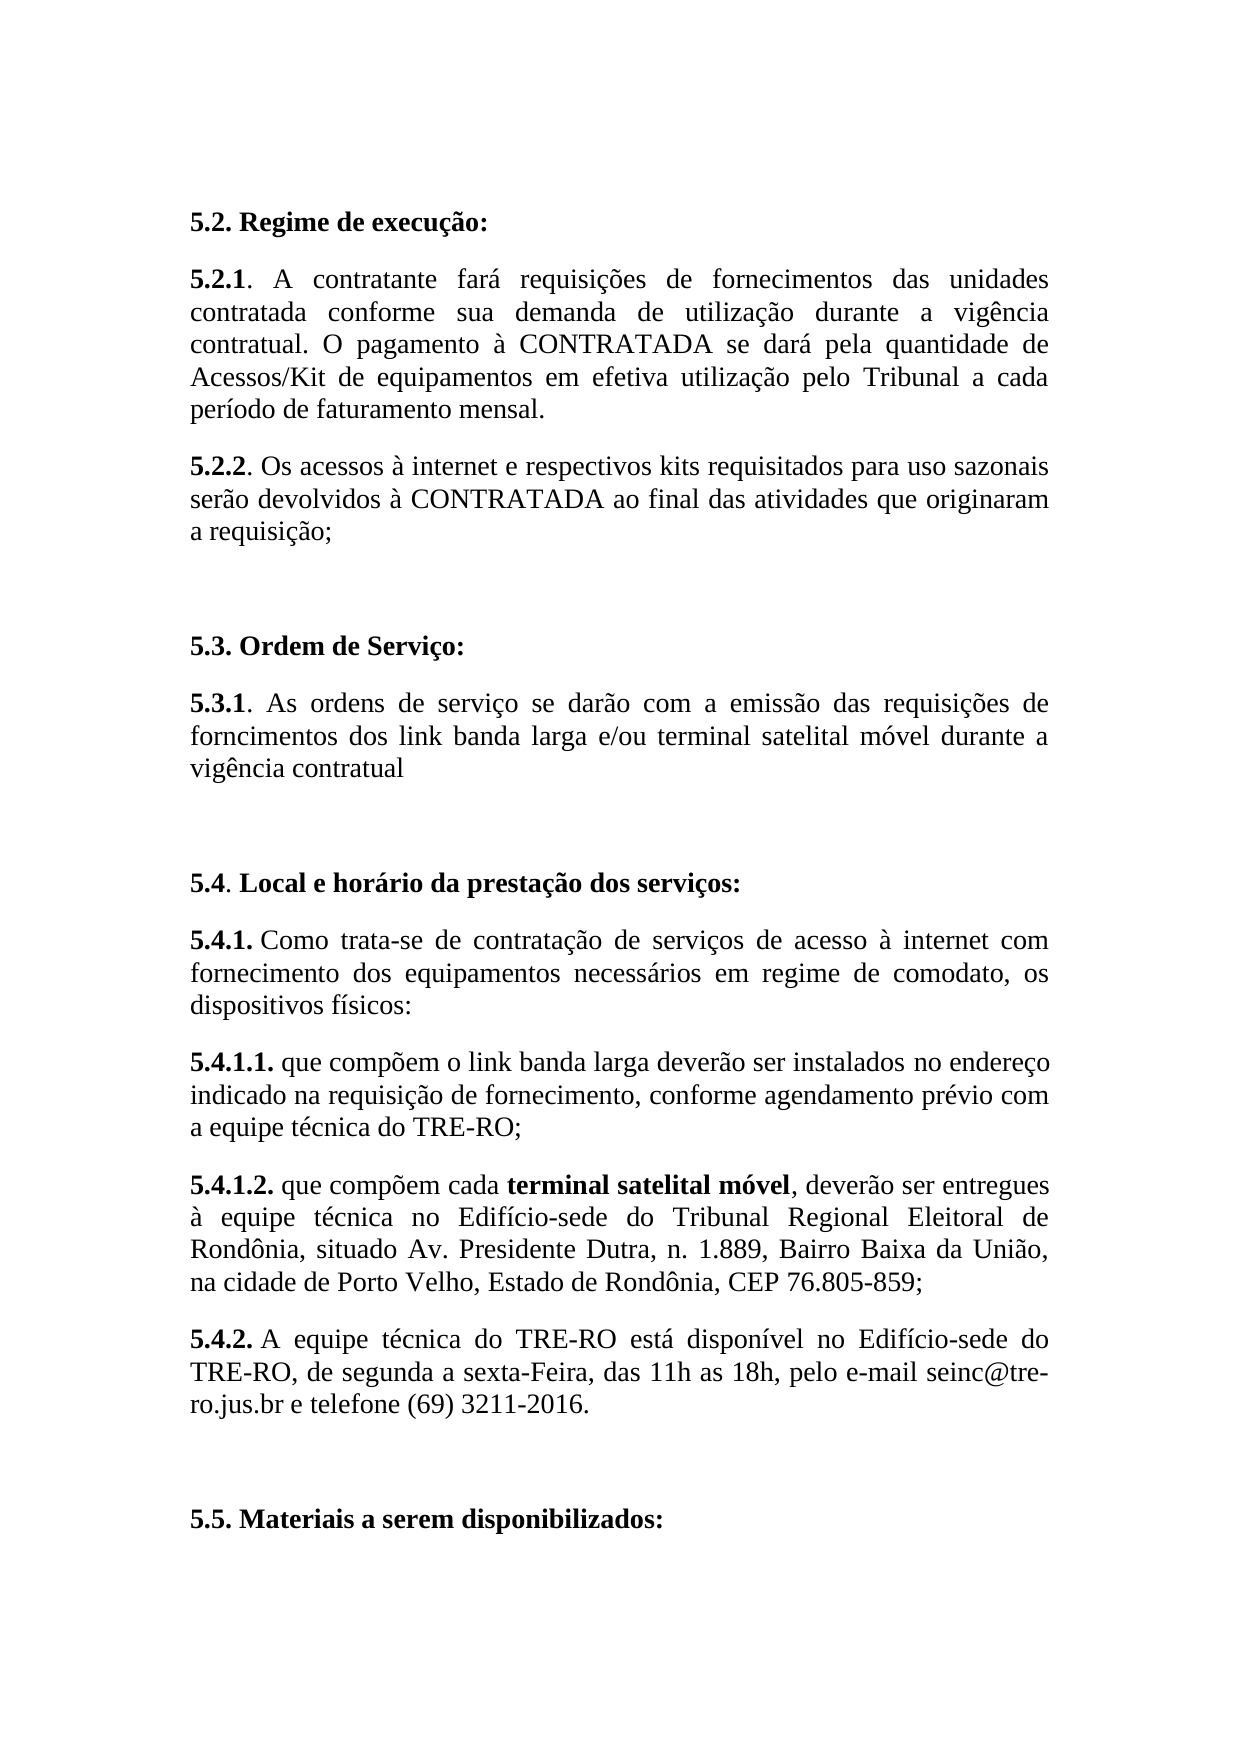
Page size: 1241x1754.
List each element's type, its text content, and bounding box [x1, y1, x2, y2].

text 5.4. Local e horário da prestação dos serviços: [190, 866, 1051, 898]
text 5.2. Regime de execução: [190, 205, 1051, 237]
text 5.4.1. Como trata-se de contratação de serviços de acesso à internet com fornecimento dos equipamentos necessários em regime de comodato, os dispositivos físicos: [190, 923, 1051, 1021]
text 5.4.1.2. que compõem cada terminal satelital móvel, deverão ser entregues à equipe técnica no Edifício-sede do Tribunal Regional Eleitoral de Rondônia, situado Av. Presidente Dutra, n. 1.889, Bairro Baixa da União, na cidade de Porto Velho, Estado de Rondônia, CEP 76.805-859; [190, 1168, 1051, 1297]
text 5.4.1.1. que compõem o link banda larga deverão ser instalados no endereço indicado na requisição de fornecimento, conforme agendamento prévio com a equipe técnica do TRE-RO; [190, 1046, 1051, 1143]
text 5.2.2. Os acessos à internet e respectivos kits requisitados para uso sazonais serão devolvidos à CONTRATADA ao final das atividades que originaram a requisição; [190, 449, 1051, 547]
text 5.3.1. As ordens de serviço se darão com a emissão das requisições de forncimentos dos link banda larga e/ou terminal satelital móvel durante a vigência contratual [190, 686, 1051, 783]
text 5.3. Ordem de Serviço: [190, 629, 1051, 661]
text 5.4.2. A equipe técnica do TRE-RO está disponível no Edifício-sede do TRE-RO, de segunda a sexta-Feira, das 11h as 18h, pelo e-mail seinc@tre-ro.jus.br e telefone (69) 3211-2016. [190, 1322, 1051, 1419]
text 5.2.1. A contratante fará requisições de fornecimentos das unidades contratada conforme sua demanda de utilização durante a vigência contratual. O pagamento à CONTRATADA se dará pela quantidade de Acessos/Kit de equipamentos em efetiva utilização pelo Tribunal a cada período de faturamento mensal. [190, 262, 1051, 424]
text 5.5. Materiais a serem disponibilizados: [190, 1502, 1051, 1534]
